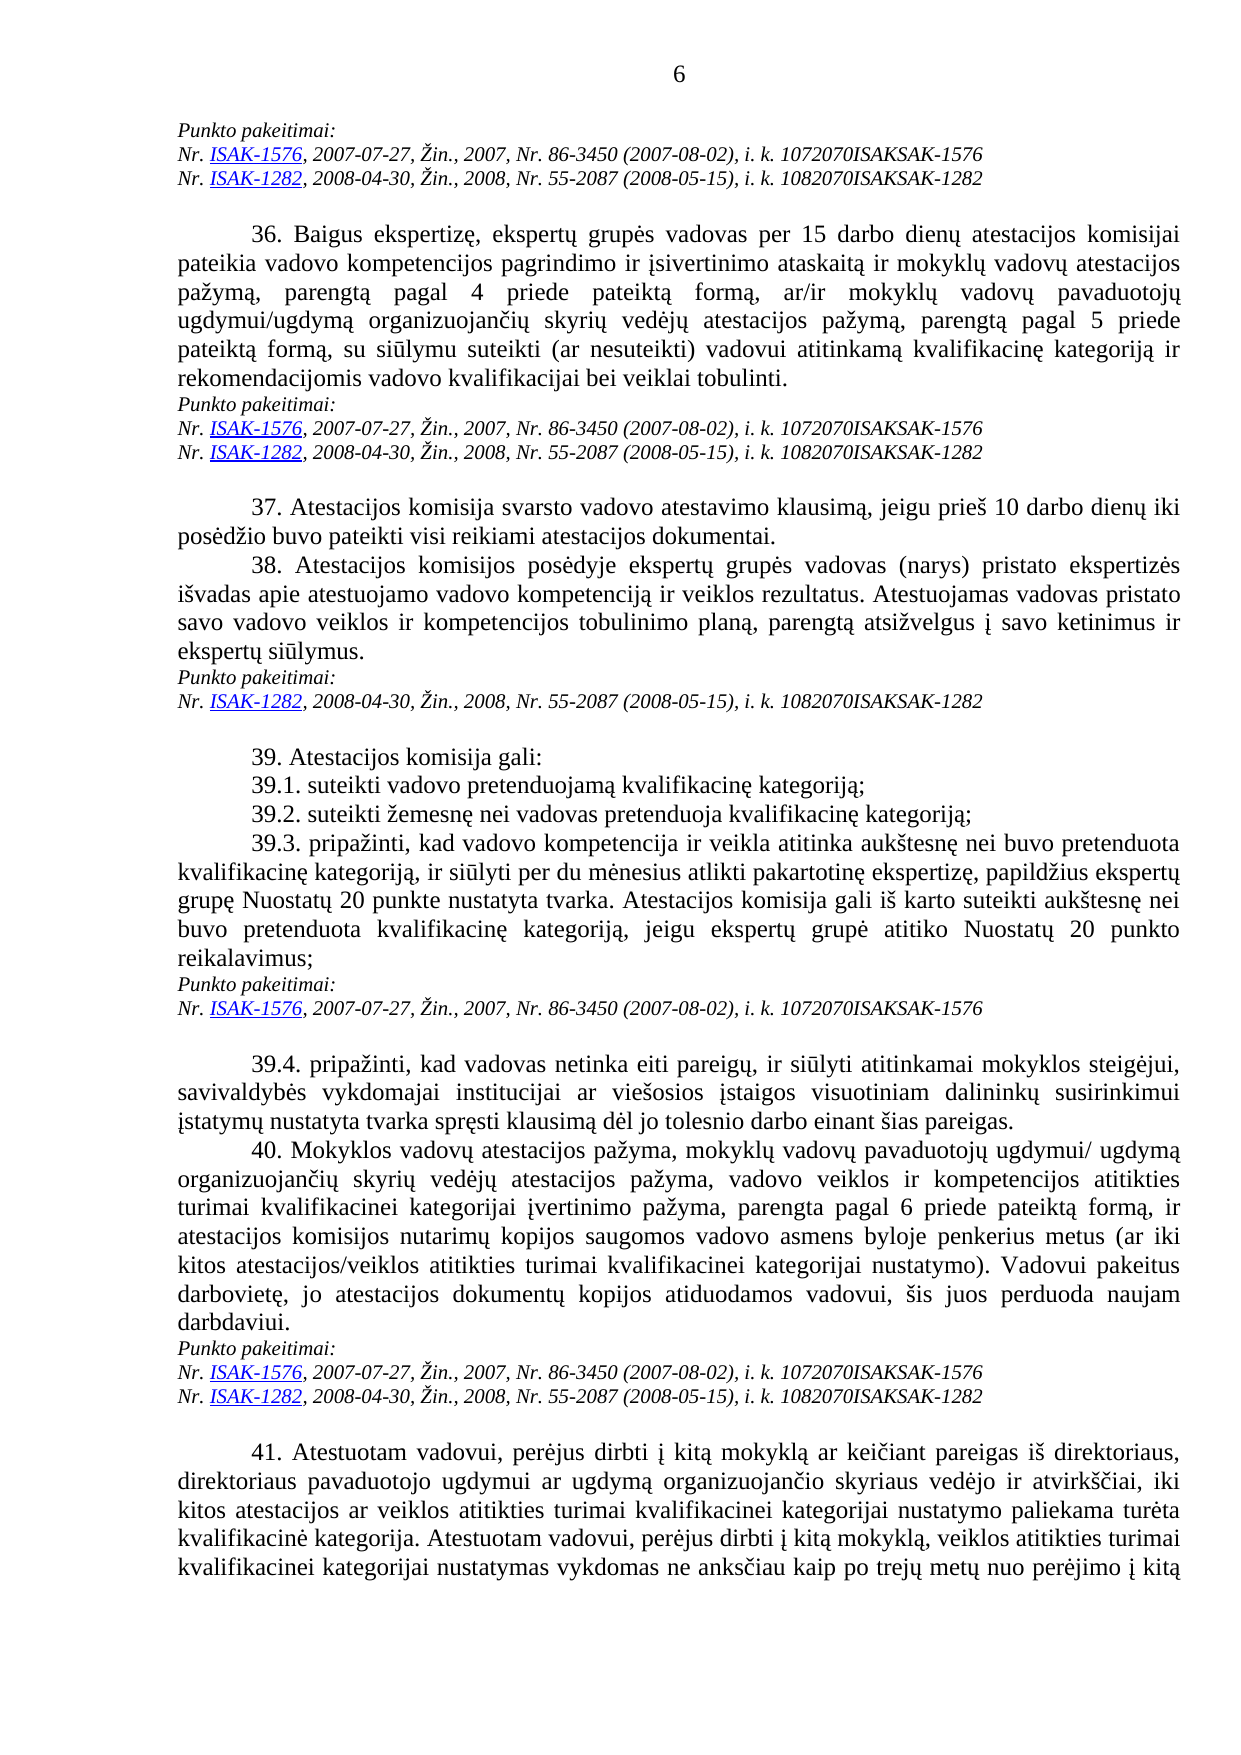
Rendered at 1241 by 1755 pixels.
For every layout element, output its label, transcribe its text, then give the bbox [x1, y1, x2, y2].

text Nr. ISAK-1282, 2008-04-30, Žin., 2008, Nr. 55-2087 (2008-05-15), i. k. 1082070ISAKSAK-1282 [177, 440, 1181, 464]
text Nr. ISAK-1282, 2008-04-30, Žin., 2008, Nr. 55-2087 (2008-05-15), i. k. 1082070ISAKSAK-1282 [177, 689, 1181, 713]
text Nr. ISAK-1576, 2007-07-27, Žin., 2007, Nr. 86-3450 (2007-08-02), i. k. 1072070ISAKSAK-1576 [177, 996, 1181, 1020]
text 39.1. suteikti vadovo pretenduojamą kvalifikacinę kategoriją; [177, 771, 1181, 799]
text Punkto pakeitimai: [177, 665, 1181, 689]
text Punkto pakeitimai: [177, 1336, 1181, 1360]
text Nr. ISAK-1282, 2008-04-30, Žin., 2008, Nr. 55-2087 (2008-05-15), i. k. 1082070ISAKSAK-1282 [177, 1384, 1181, 1408]
text 39.3. pripažinti, kad vadovo kompetencija ir veikla atitinka aukštesnę nei buvo pretenduota kvalifikacinę kategoriją, ir siūlyti per du mėnesius atlikti pakartotinę ekspertizę, papildžius ekspertų grupę Nuostatų 20 punkte nustatyta tvarka. Atestacijos komisija gali iš karto suteikti aukštesnę nei buvo pretenduota kvalifikacinę kategoriją, jeigu ekspertų grupė atitiko Nuostatų 20 punkto reikalavimus; [177, 828, 1181, 972]
text Punkto pakeitimai: [177, 118, 1181, 142]
text 40. Mokyklos vadovų atestacijos pažyma, mokyklų vadovų pavaduotojų ugdymui/ ugdymą organizuojančių skyrių vedėjų atestacijos pažyma, vadovo veiklos ir kompetencijos atitikties turimai kvalifikacinei kategorijai įvertinimo pažyma, parengta pagal 6 priede pateiktą formą, ir atestacijos komisijos nutarimų kopijos saugomos vadovo asmens byloje penkerius metus (ar iki kitos atestacijos/veiklos atitikties turimai kvalifikacinei kategorijai nustatymo). Vadovui pakeitus darbovietę, jo atestacijos dokumentų kopijos atiduodamos vadovui, šis juos perduoda naujam darbdaviui. [177, 1135, 1181, 1336]
text 36. Baigus ekspertizę, ekspertų grupės vadovas per 15 darbo dienų atestacijos komisijai pateikia vadovo kompetencijos pagrindimo ir įsivertinimo ataskaitą ir mokyklų vadovų atestacijos pažymą, parengtą pagal 4 priede pateiktą formą, ar/ir mokyklų vadovų pavaduotojų ugdymui/ugdymą organizuojančių skyrių vedėjų atestacijos pažymą, parengtą pagal 5 priede pateiktą formą, su siūlymu suteikti (ar nesuteikti) vadovui atitinkamą kvalifikacinę kategoriją ir rekomendacijomis vadovo kvalifikacijai bei veiklai tobulinti. [177, 219, 1181, 392]
text 37. Atestacijos komisija svarsto vadovo atestavimo klausimą, jeigu prieš 10 darbo dienų iki posėdžio buvo pateikti visi reikiami atestacijos dokumentai. [177, 492, 1181, 550]
text 38. Atestacijos komisijos posėdyje ekspertų grupės vadovas (narys) pristato ekspertizės išvadas apie atestuojamo vadovo kompetenciją ir veiklos rezultatus. Atestuojamas vadovas pristato savo vadovo veiklos ir kompetencijos tobulinimo planą, parengtą atsižvelgus į savo ketinimus ir ekspertų siūlymus. [177, 550, 1181, 665]
text Nr. ISAK-1576, 2007-07-27, Žin., 2007, Nr. 86-3450 (2007-08-02), i. k. 1072070ISAKSAK-1576 [177, 1360, 1181, 1384]
text Nr. ISAK-1282, 2008-04-30, Žin., 2008, Nr. 55-2087 (2008-05-15), i. k. 1082070ISAKSAK-1282 [177, 166, 1181, 190]
text Punkto pakeitimai: [177, 392, 1181, 416]
text 39. Atestacijos komisija gali: [177, 742, 1181, 771]
text 41. Atestuotam vadovui, perėjus dirbti į kitą mokyklą ar keičiant pareigas iš direktoriaus, direktoriaus pavaduotojo ugdymui ar ugdymą organizuojančio skyriaus vedėjo ir atvirkščiai, iki kitos atestacijos ar veiklos atitikties turimai kvalifikacinei kategorijai nustatymo paliekama turėta kvalifikacinė kategorija. Atestuotam vadovui, perėjus dirbti į kitą mokyklą, veiklos atitikties turimai kvalifikacinei kategorijai nustatymas vykdomas ne anksčiau kaip po trejų metų nuo perėjimo į kitą [177, 1437, 1181, 1581]
text Nr. ISAK-1576, 2007-07-27, Žin., 2007, Nr. 86-3450 (2007-08-02), i. k. 1072070ISAKSAK-1576 [177, 416, 1181, 440]
text 39.4. pripažinti, kad vadovas netinka eiti pareigų, ir siūlyti atitinkamai mokyklos steigėjui, savivaldybės vykdomajai institucijai ar viešosios įstaigos visuotiniam dalininkų susirinkimui įstatymų nustatyta tvarka spręsti klausimą dėl jo tolesnio darbo einant šias pareigas. [177, 1049, 1181, 1135]
text Punkto pakeitimai: [177, 972, 1181, 996]
text 39.2. suteikti žemesnę nei vadovas pretenduoja kvalifikacinę kategoriją; [177, 799, 1181, 828]
text Nr. ISAK-1576, 2007-07-27, Žin., 2007, Nr. 86-3450 (2007-08-02), i. k. 1072070ISAKSAK-1576 [177, 142, 1181, 166]
